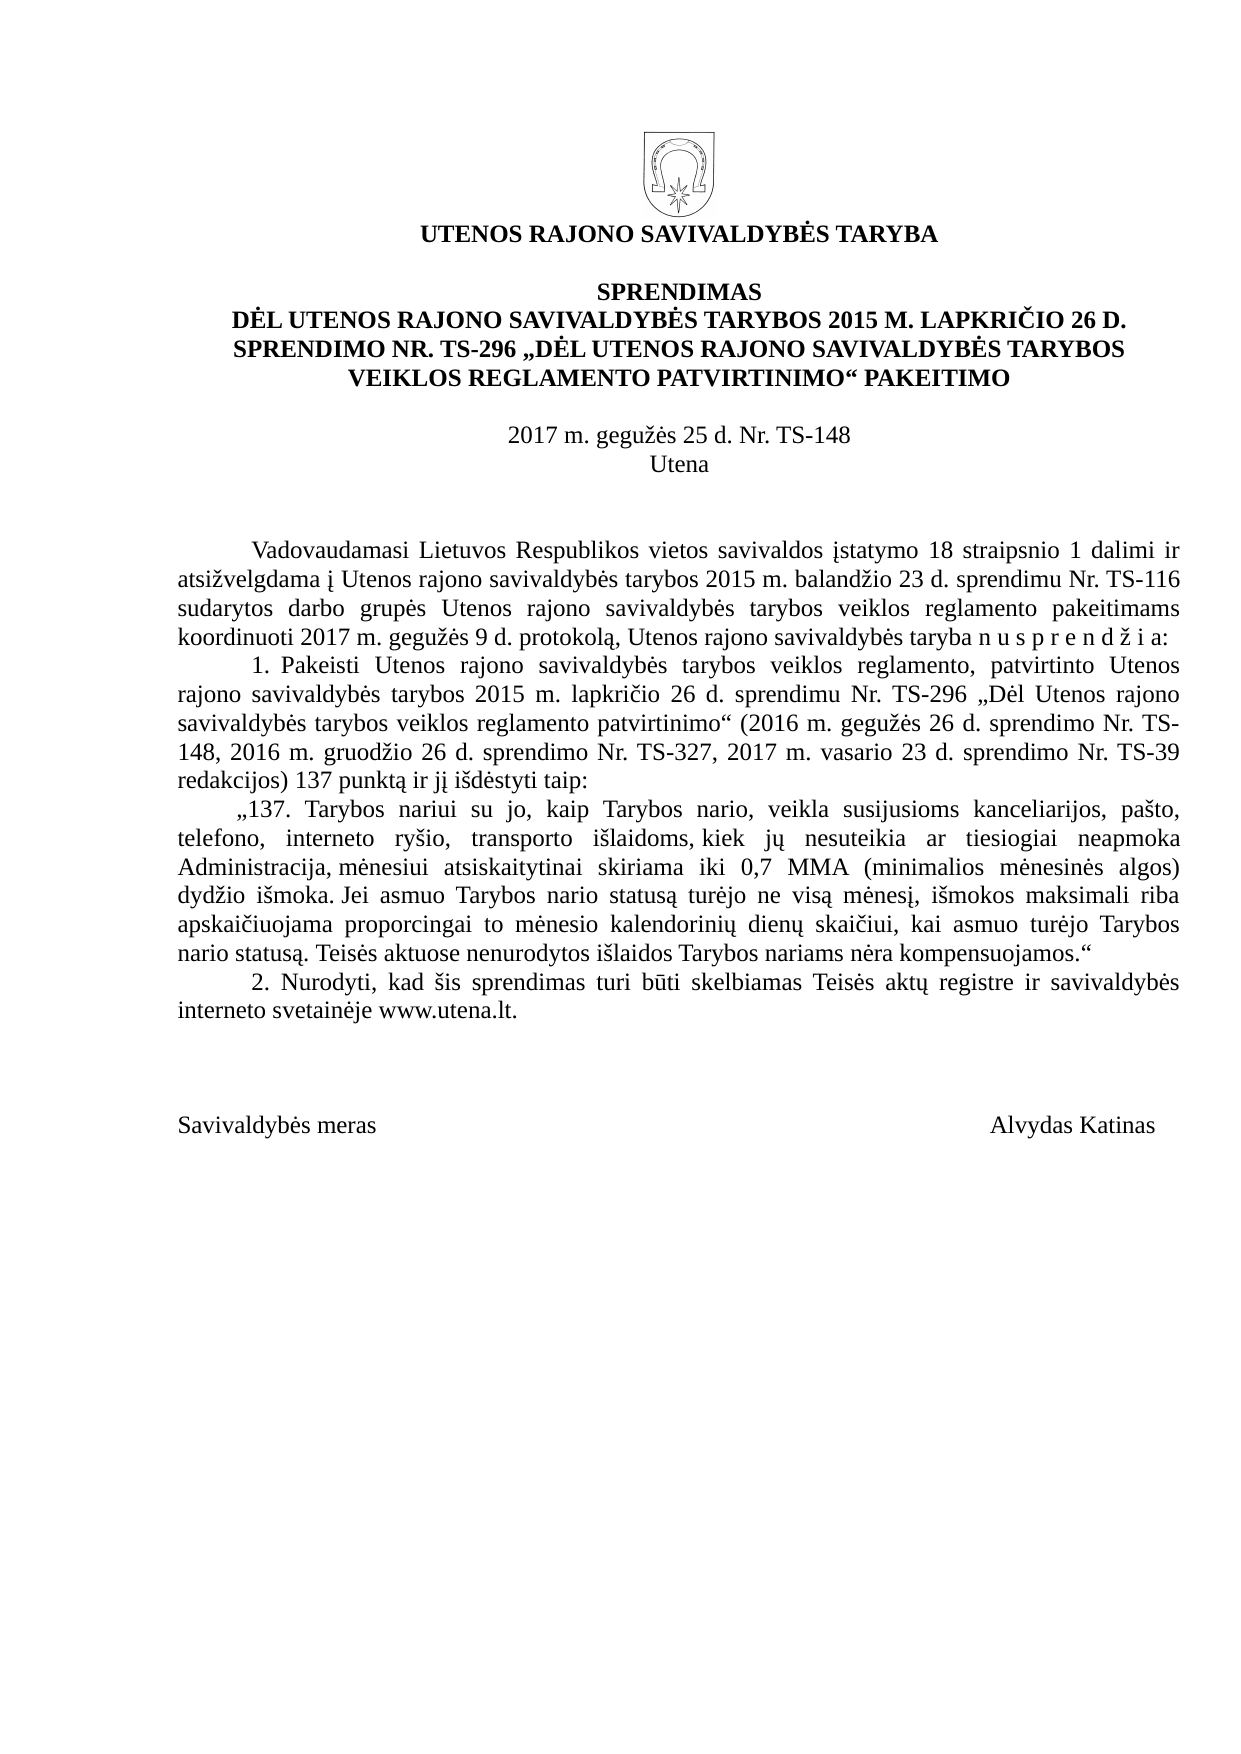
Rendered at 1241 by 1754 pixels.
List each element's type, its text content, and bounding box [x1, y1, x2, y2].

text SPRENDIMAS [177, 277, 1181, 305]
text Vadovaudamasi Lietuvos Respublikos vietos savivaldos įstatymo 18 straipsnio 1 dalimi ir atsižvelgdama į Utenos rajono savivaldybės tarybos 2015 m. balandžio 23 d. sprendimu Nr. TS-116 sudarytos darbo grupės Utenos rajono savivaldybės tarybos veiklos reglamento pakeitimams koordinuoti 2017 m. gegužės 9 d. protokolą, Utenos rajono savivaldybės taryba nusprendžia: [177, 535, 1181, 650]
text 1. Pakeisti Utenos rajono savivaldybės tarybos veiklos reglamento, patvirtinto Utenos rajono savivaldybės tarybos 2015 m. lapkričio 26 d. sprendimu Nr. TS-296 „Dėl Utenos rajono savivaldybės tarybos veiklos reglamento patvirtinimo“ (2016 m. gegužės 26 d. sprendimo Nr. TS-148, 2016 m. gruodžio 26 d. sprendimo Nr. TS-327, 2017 m. vasario 23 d. sprendimo Nr. TS-39 redakcijos) 137 punktą ir jį išdėstyti taip: [177, 650, 1181, 794]
text Utena [177, 449, 1181, 478]
text Savivaldybės meras Alvydas Katinas [177, 1110, 1181, 1139]
text 2. Nurodyti, kad šis sprendimas turi būti skelbiamas Teisės aktų registre ir savivaldybės interneto svetainėje www.utena.lt. [177, 967, 1181, 1024]
text DĖL UTENOS RAJONO SAVIVALDYBĖS TARYBOS 2015 M. LAPKRIČIO 26 D. SPRENDIMO NR. TS-296 „DĖL UTENOS RAJONO SAVIVALDYBĖS TARYBOS VEIKLOS REGLAMENTO PATVIRTINIMO“ PAKEITIMO [177, 305, 1181, 392]
text 2017 m. gegužės 25 d. Nr. TS-148 [177, 420, 1181, 449]
text UTENOS RAJONO SAVIVALDYBĖS TARYBA [177, 219, 1181, 248]
text „137. Tarybos nariui su jo, kaip Tarybos nario, veikla susijusioms kanceliarijos, pašto, telefono, interneto ryšio, transporto išlaidoms, kiek jų nesuteikia ar tiesiogiai neapmoka Administracija, mėnesiui atsiskaitytinai skiriama iki 0,7 MMA (minimalios mėnesinės algos) dydžio išmoka. Jei asmuo Tarybos nario statusą turėjo ne visą mėnesį, išmokos maksimali riba apskaičiuojama proporcingai to mėnesio kalendorinių dienų skaičiui, kai asmuo turėjo Tarybos nario statusą. Teisės aktuose nenurodytos išlaidos Tarybos nariams nėra kompensuojamos.“ [177, 794, 1181, 967]
